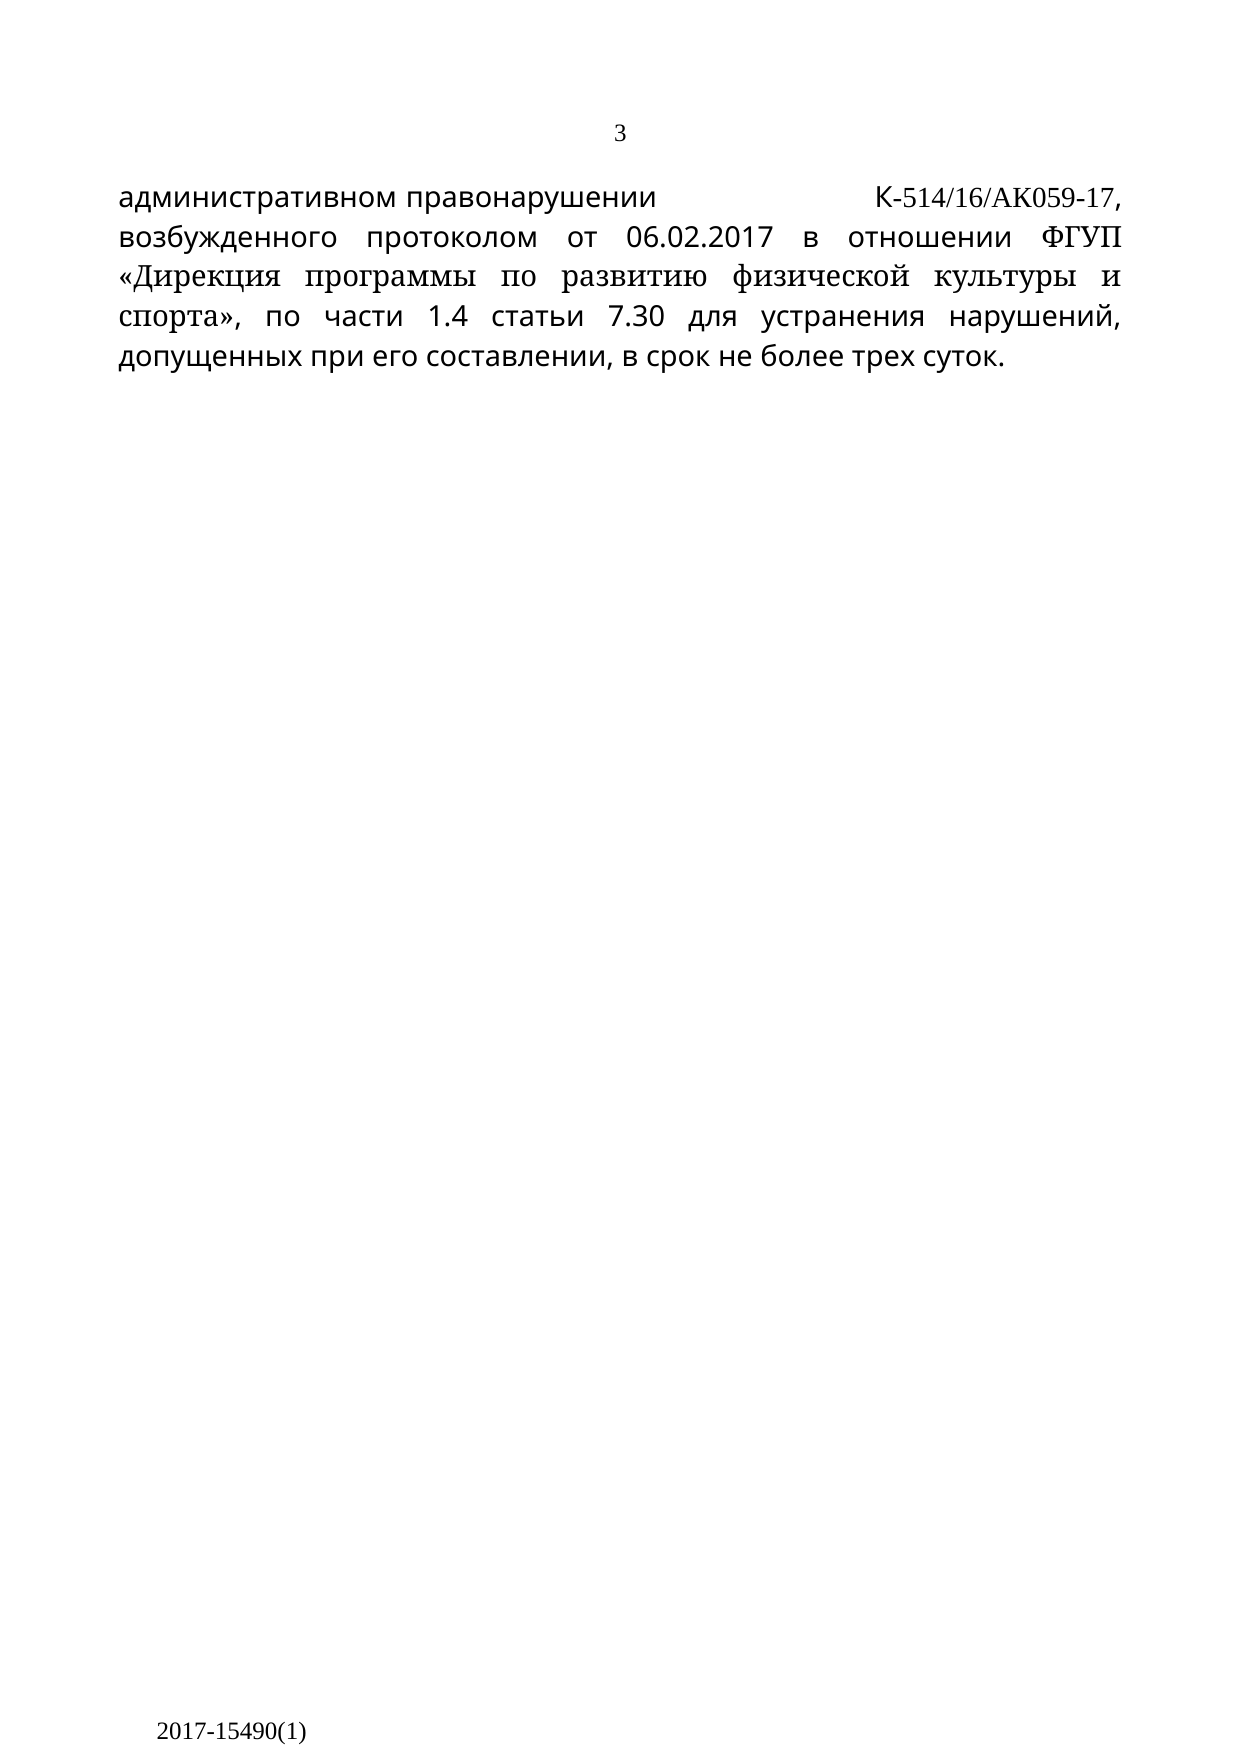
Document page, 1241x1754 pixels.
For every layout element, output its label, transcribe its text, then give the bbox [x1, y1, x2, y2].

text административном правонарушении К-514/16/АК059-17, возбужденного протоколом от 06.02.2017 в отношении ФГУП «Дирекция программы по развитию физической культуры и спорта», по части 1.4 статьи 7.30 для устранения нарушений, допущенных при его составлении, в срок не более трех суток. [118, 176, 1122, 374]
